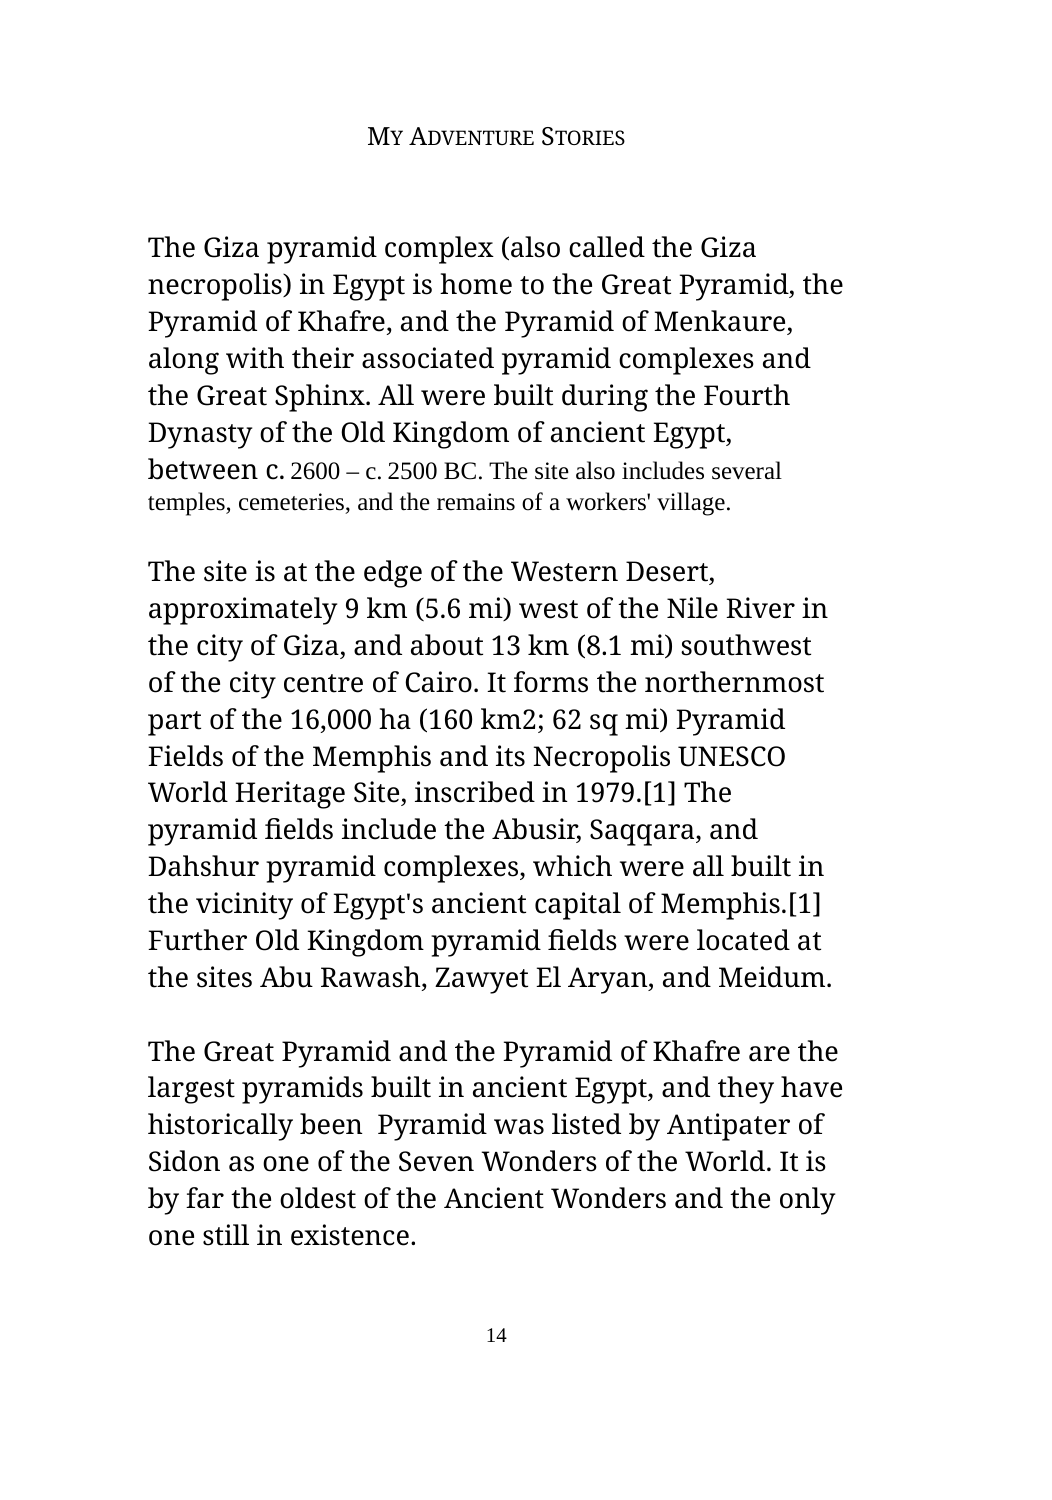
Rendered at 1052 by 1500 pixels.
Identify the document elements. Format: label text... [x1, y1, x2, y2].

text The Great Pyramid and the Pyramid of Khafre are the largest pyramids built in ancient Egypt, and they have historically been Pyramid was listed by Antipater of Sidon as one of the Seven Wonders of the World. It is by far the oldest of the Ancient Wonders and the only one still in existence. [148, 1032, 844, 1253]
text The Giza pyramid complex (also called the Giza necropolis) in Egypt is home to the Great Pyramid, the Pyramid of Khafre, and the Pyramid of Menkaure, along with their associated pyramid complexes and the Great Sphinx. All were built during the Fourth Dynasty of the Old Kingdom of ancient Egypt, between c. 2600 – c. 2500 BC. The site also includes several temples, cemeteries, and the remains of a workers' village. [148, 229, 844, 516]
text The site is at the edge of the Western Desert, approximately 9 km (5.6 mi) west of the Nile River in the city of Giza, and about 13 km (8.1 mi) southwest of the city centre of Cairo. It forms the northernmost part of the 16,000 ha (160 km2; 62 sq mi) Pyramid Fields of the Memphis and its Necropolis UNESCO World Heritage Site, inscribed in 1979.[1] The pyramid fields include the Abusir, Saqqara, and Dahshur pyramid complexes, which were all built in the vicinity of Egypt's ancient capital of Memphis.[1] Further Old Kingdom pyramid fields were located at the sites Abu Rawash, Zawyet El Aryan, and Meidum. [148, 553, 844, 995]
